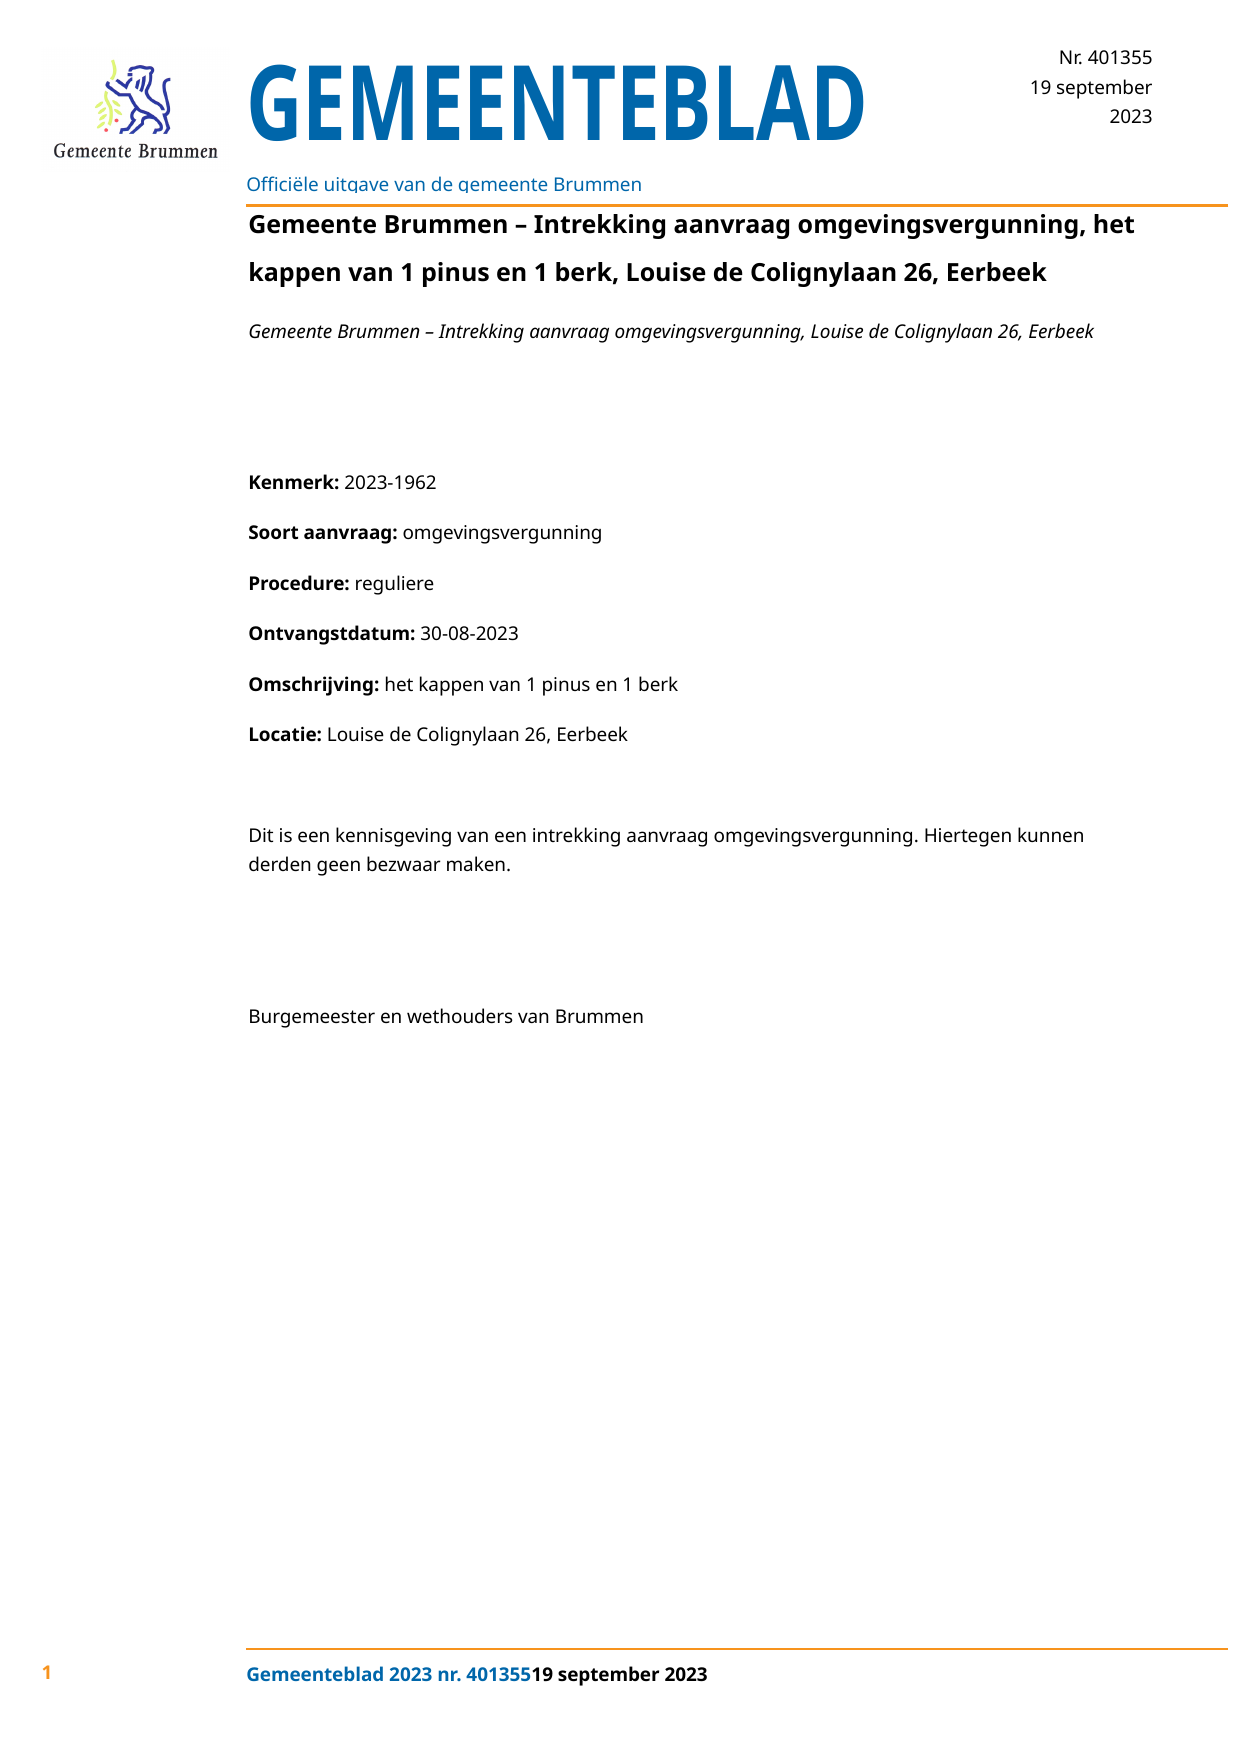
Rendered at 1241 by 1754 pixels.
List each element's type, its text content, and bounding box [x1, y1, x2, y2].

text Burgemeester en wethouders van Brummen [248, 1003, 1152, 1029]
text Omschrijving: het kappen van 1 pinus en 1 berk [248, 671, 1152, 697]
text Gemeente Brummen – Intrekking aanvraag omgevingsvergunning, Louise de Colignylaan 26, Eerbeek [248, 318, 1152, 344]
text Kenmerk: 2023-1962 [248, 469, 1152, 495]
text Procedure: reguliere [248, 570, 1152, 596]
text Soort aanvraag: omgevingsvergunning [248, 519, 1152, 545]
text Locatie: Louise de Colignylaan 26, Eerbeek [248, 721, 1152, 747]
picture [41, 47, 231, 172]
text Dit is een kennisgeving van een intrekking aanvraag omgevingsvergunning. Hiertegen kunnen derden geen bezwaar maken. [248, 822, 1152, 877]
text Gemeente Brummen – Intrekking aanvraag omgevingsvergunning, het kappen van 1 pinus en 1 berk, Louise de Colignylaan 26, Eerbeek [248, 207, 1152, 288]
text Ontvangstdatum: 30-08-2023 [248, 620, 1152, 646]
